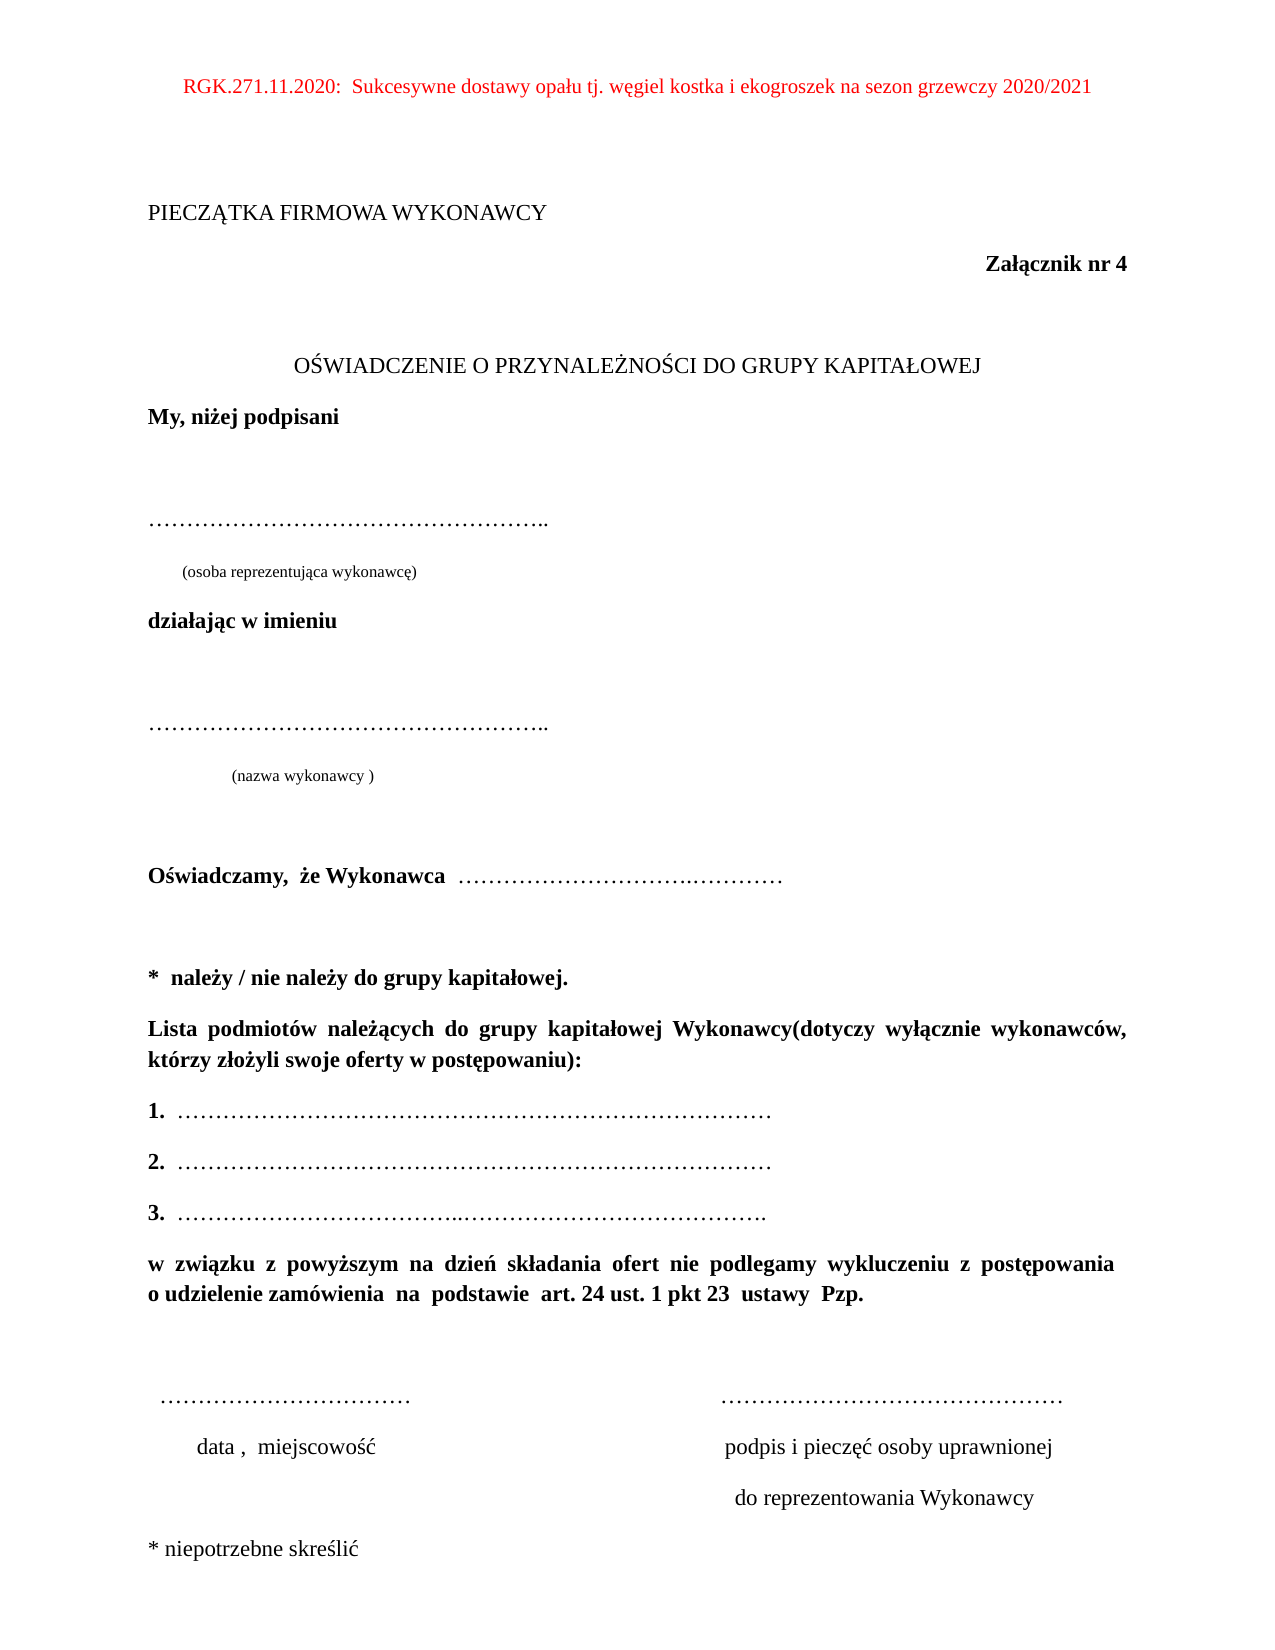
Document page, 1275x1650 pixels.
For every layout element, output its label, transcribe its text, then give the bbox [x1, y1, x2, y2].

text …………………………… ……………………………………… [129, 1382, 1127, 1408]
text …………………………………………….. [148, 505, 1127, 531]
text …………………………………………….. [148, 709, 1127, 736]
text (nazwa wykonawcy ) [148, 760, 1127, 787]
text * należy / nie należy do grupy kapitałowej. [148, 964, 1127, 991]
text 2. …………………………………………………………………… [148, 1148, 1127, 1174]
text PIECZĄTKA FIRMOWA WYKONAWCY [148, 199, 1127, 225]
text 1. …………………………………………………………………… [148, 1097, 1127, 1123]
text (osoba reprezentująca wykonawcę) [148, 556, 1127, 582]
text Załącznik nr 4 [148, 250, 1127, 276]
text działając w imieniu [148, 607, 1127, 633]
text w związku z powyższym na dzień składania ofert nie podlegamy wykluczeniu z postępowania o udzielenie zamówienia na podstawie art. 24 ust. 1 pkt 23 ustawy Pzp. [148, 1250, 1127, 1306]
text Lista podmiotów należących do grupy kapitałowej Wykonawcy(dotyczy wyłącznie wykonawców, którzy złożyli swoje oferty w postępowaniu): [148, 1015, 1127, 1072]
text My, niżej podpisani [148, 403, 1127, 429]
text do reprezentowania Wykonawcy [691, 1484, 1127, 1511]
text 3. ………………………………..…………………………………. [148, 1199, 1127, 1225]
text Oświadczamy, że Wykonawca ………………………….………… [148, 862, 1127, 889]
text OŚWIADCZENIE O PRZYNALEŻNOŚCI DO GRUPY KAPITAŁOWEJ [148, 352, 1127, 378]
text * niepotrzebne skreślić [148, 1535, 1127, 1562]
text data , miejscowość podpis i pieczęć osoby uprawnionej [166, 1433, 1127, 1459]
